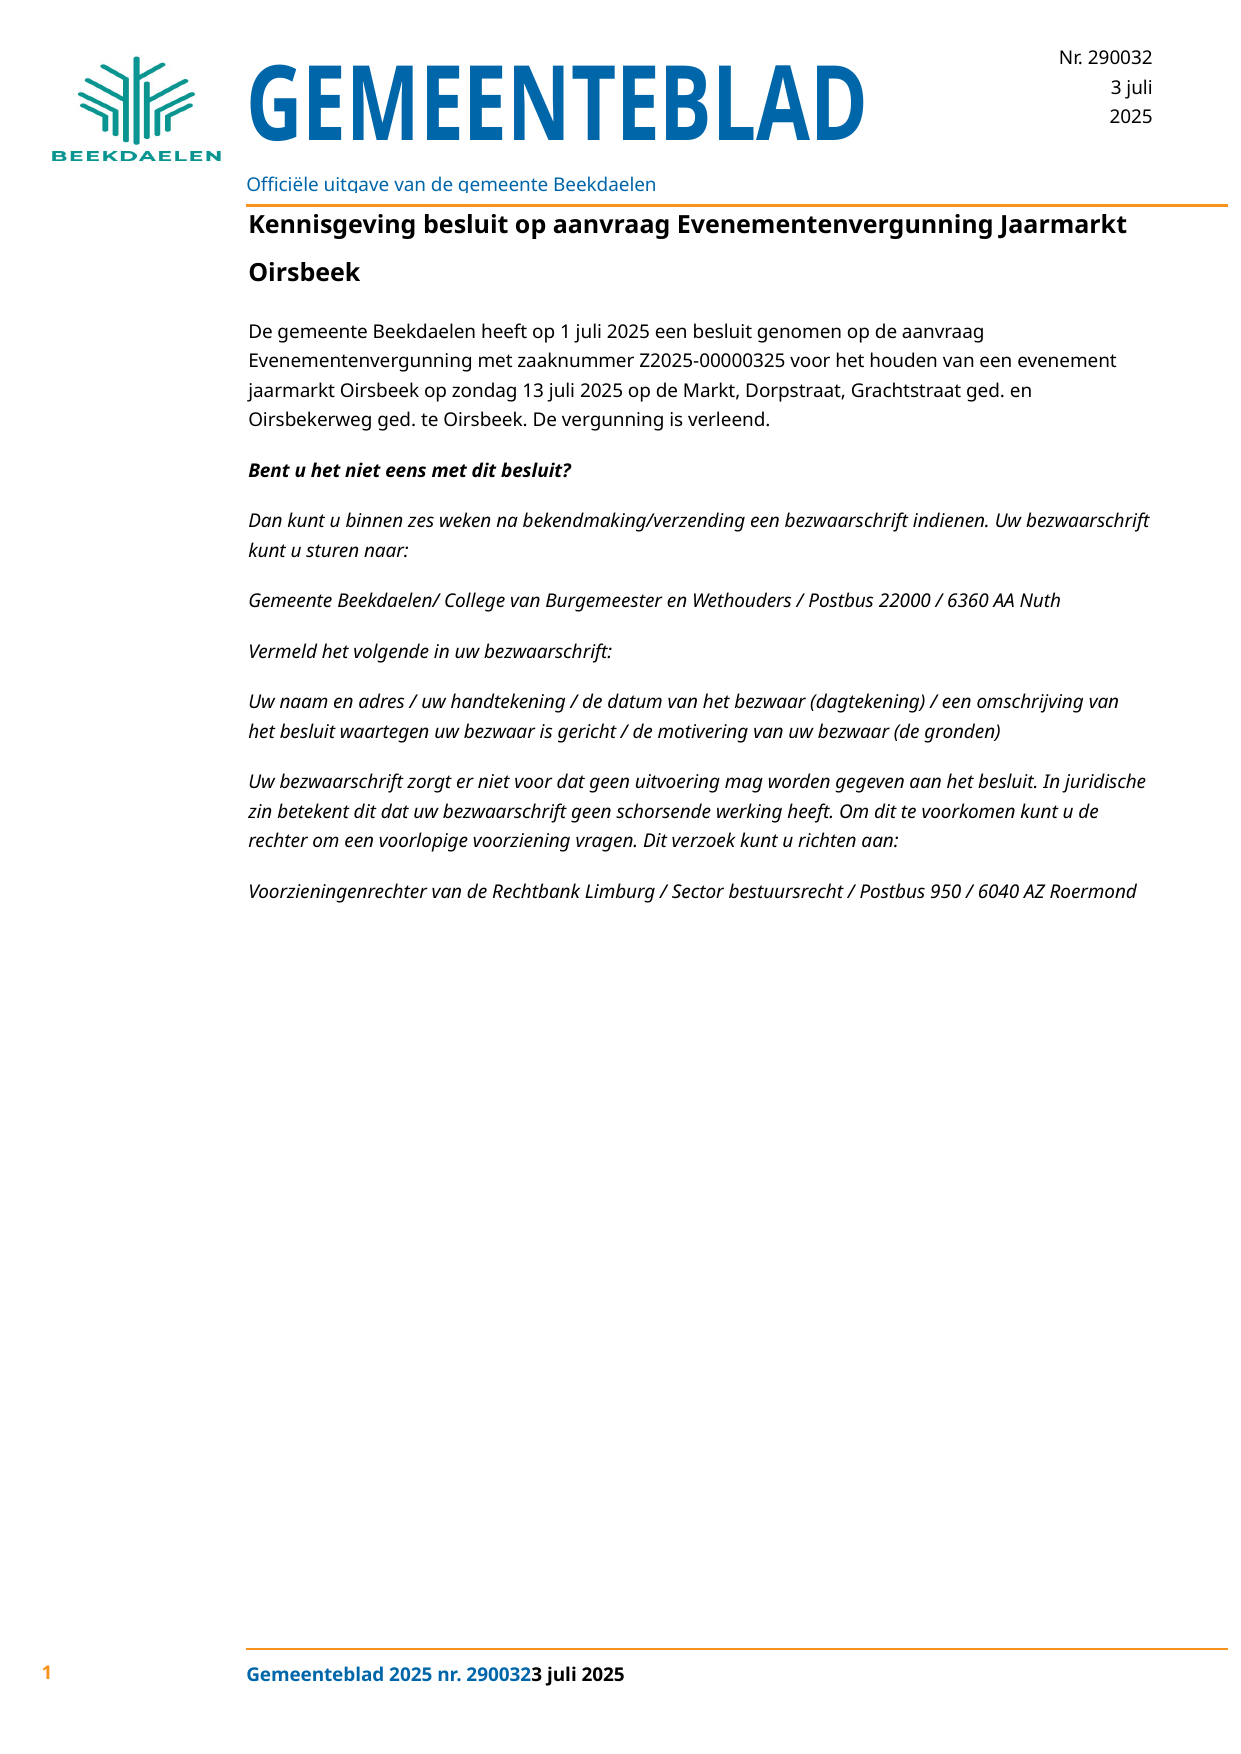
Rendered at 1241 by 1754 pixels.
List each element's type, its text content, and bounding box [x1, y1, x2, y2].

text Vermeld het volgende in uw bezwaarschrift: [248, 638, 1152, 664]
text De gemeente Beekdaelen heeft op 1 juli 2025 een besluit genomen op de aanvraag Evenementenvergunning met zaaknummer Z2025-00000325 voor het houden van een evenement jaarmarkt Oirsbeek op zondag 13 juli 2025 op de Markt, Dorpstraat, Grachtstraat ged. en Oirsbekerweg ged. te Oirsbeek. De vergunning is verleend. [248, 318, 1152, 432]
picture [41, 47, 231, 172]
text Uw bezwaarschrift zorgt er niet voor dat geen uitvoering mag worden gegeven aan het besluit. In juridische zin betekent dit dat uw bezwaarschrift geen schorsende werking heeft. Om dit te voorkomen kunt u de rechter om een voorlopige voorziening vragen. Dit verzoek kunt u richten aan: [248, 768, 1152, 853]
text Kennisgeving besluit op aanvraag Evenementenvergunning Jaarmarkt Oirsbeek [248, 207, 1152, 288]
text Bent u het niet eens met dit besluit? [248, 457, 1152, 483]
text Voorzieningenrechter van de Rechtbank Limburg / Sector bestuursrecht / Postbus 950 / 6040 AZ Roermond [248, 878, 1152, 904]
text Dan kunt u binnen zes weken na bekendmaking/verzending een bezwaarschrift indienen. Uw bezwaarschrift kunt u sturen naar: [248, 507, 1152, 563]
text Uw naam en adres / uw handtekening / de datum van het bezwaar (dagtekening) / een omschrijving van het besluit waartegen uw bezwaar is gericht / de motivering van uw bezwaar (de gronden) [248, 688, 1152, 744]
text Gemeente Beekdaelen/ College van Burgemeester en Wethouders / Postbus 22000 / 6360 AA Nuth [248, 587, 1152, 613]
